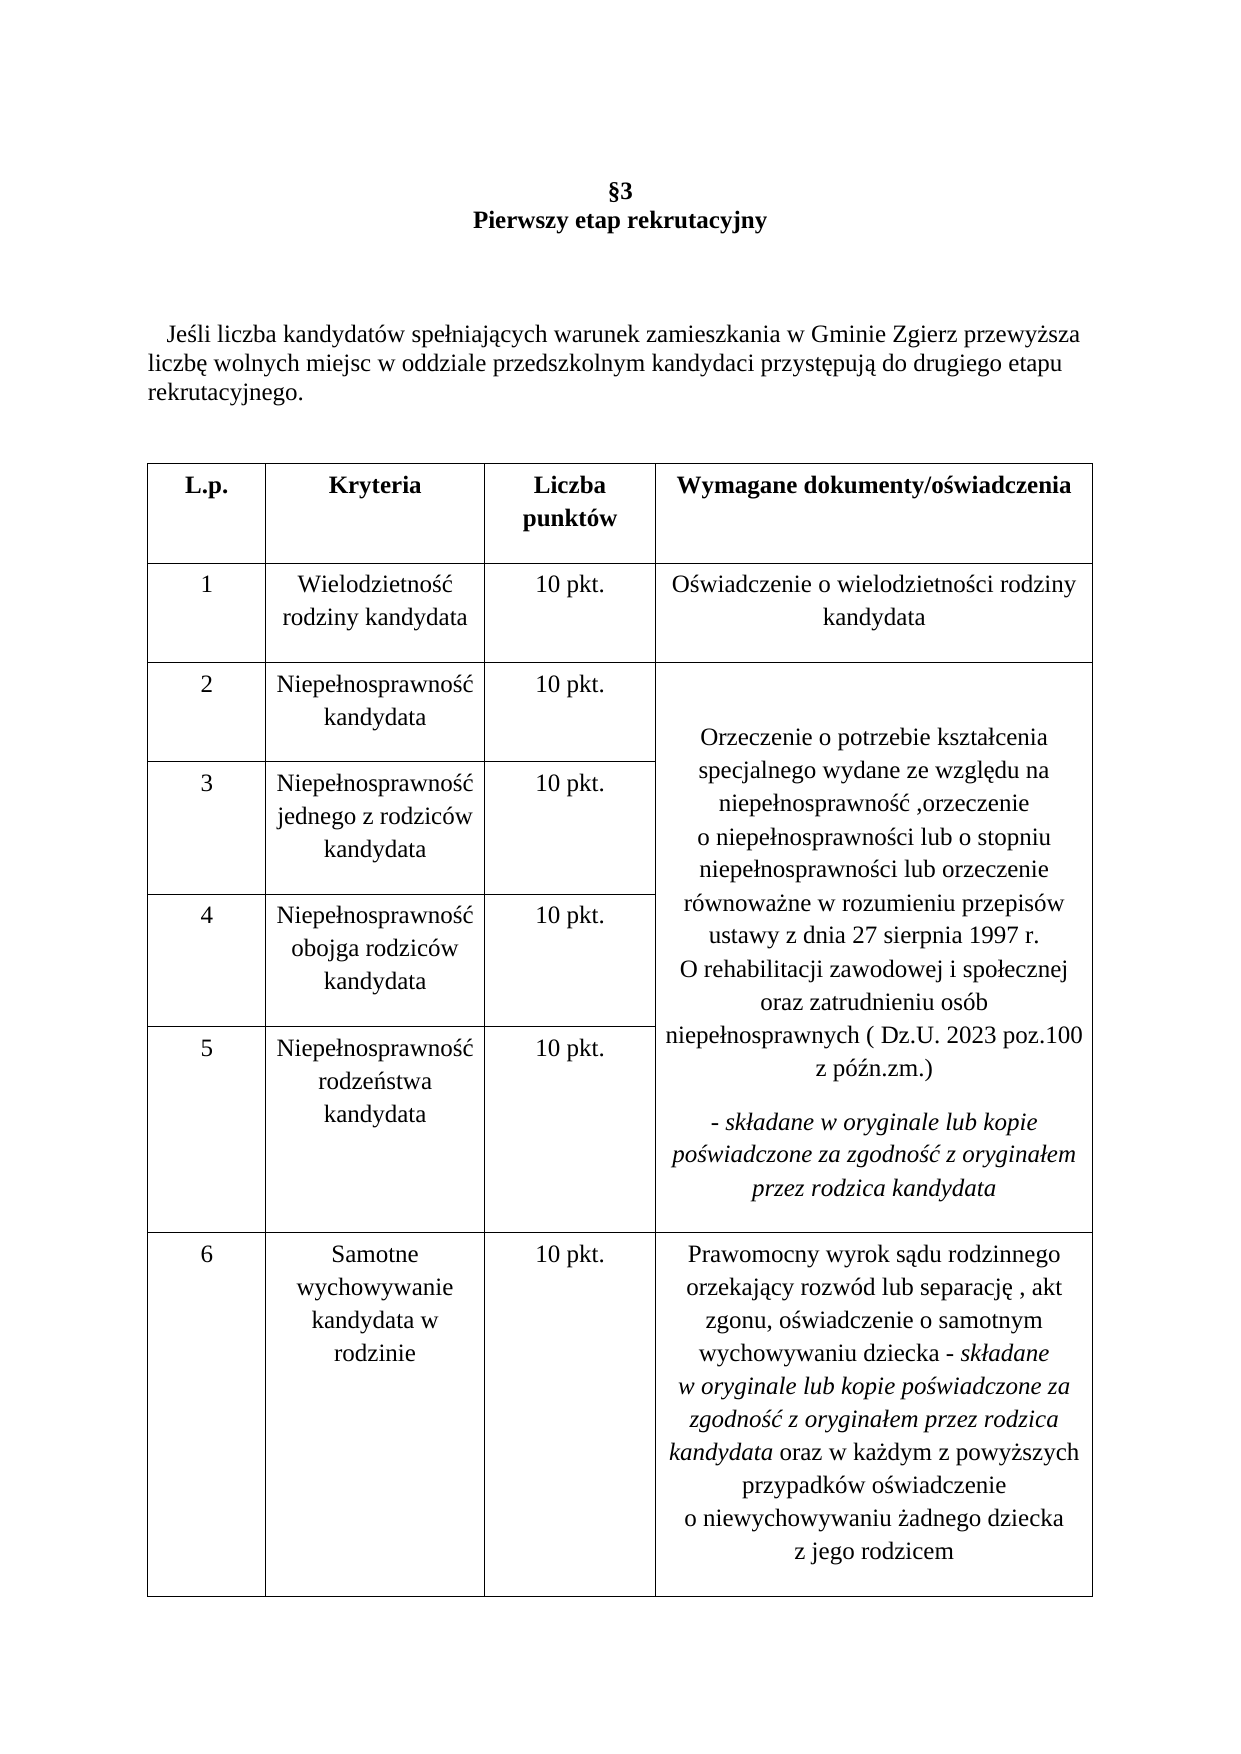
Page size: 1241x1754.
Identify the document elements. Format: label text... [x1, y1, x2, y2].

text Jeśli liczba kandydatów spełniających warunek zamieszkania w Gminie Zgierz przewyższa liczbę wolnych miejsc w oddziale przedszkolnym kandydaci przystępują do drugiego etapu rekrutacyjnego. [148, 319, 1093, 406]
text Pierwszy etap rekrutacyjny [148, 205, 1093, 234]
table_cell 6 [148, 1233, 265, 1596]
table_cell 5 [148, 1027, 265, 1232]
table_cell 1 [148, 564, 265, 662]
table_cell Samotne wychowywanie kandydata w rodzinie [266, 1233, 484, 1596]
table_cell Niepełnosprawność rodzeństwa kandydata [266, 1027, 484, 1232]
table_cell 10 pkt. [485, 1027, 655, 1232]
table_header Wymagane dokumenty/oświadczenia [656, 464, 1092, 562]
table_cell Wielodzietność rodziny kandydata [266, 564, 484, 662]
table_cell 10 pkt. [485, 663, 655, 761]
table_header L.p. [148, 464, 265, 562]
table_cell 10 pkt. [485, 762, 655, 894]
table_cell 4 [148, 895, 265, 1026]
table_cell 10 pkt. [485, 564, 655, 662]
table_cell Niepełnosprawność jednego z rodziców kandydata [266, 762, 484, 894]
table_cell 3 [148, 762, 265, 894]
table_cell Niepełnosprawność obojga rodziców kandydata [266, 895, 484, 1026]
table_cell 10 pkt. [485, 1233, 655, 1596]
table_cell Oświadczenie o wielodzietności rodziny kandydata [656, 564, 1092, 662]
table_cell Orzeczenie o potrzebie kształcenia specjalnego wydane ze względu na niepełnosprawność ,orzeczenie o niepełnosprawności lub o stopniu niepełnosprawności lub orzeczenie równoważne w rozumieniu przepisów ustawy z dnia 27 sierpnia 1997 r. O rehabilitacji zawodowej i społecznej oraz zatrudnieniu osób niepełnosprawnych ( Dz.U. 2023 poz.100 z późn.zm.) - składane w oryginale lub kopie poświadczone za zgodność z oryginałem przez rodzica kandydata [656, 663, 1092, 1232]
text §3 [148, 176, 1093, 205]
table_header Kryteria [266, 464, 484, 562]
table_cell Prawomocny wyrok sądu rodzinnego orzekający rozwód lub separację , akt zgonu, oświadczenie o samotnym wychowywaniu dziecka - składane w oryginale lub kopie poświadczone za zgodność z oryginałem przez rodzica kandydata oraz w każdym z powyższych przypadków oświadczenie o niewychowywaniu żadnego dziecka z jego rodzicem [656, 1233, 1092, 1596]
table_header Liczba punktów [485, 464, 655, 562]
table_cell 10 pkt. [485, 895, 655, 1026]
table_cell 2 [148, 663, 265, 761]
table_cell Niepełnosprawność kandydata [266, 663, 484, 761]
